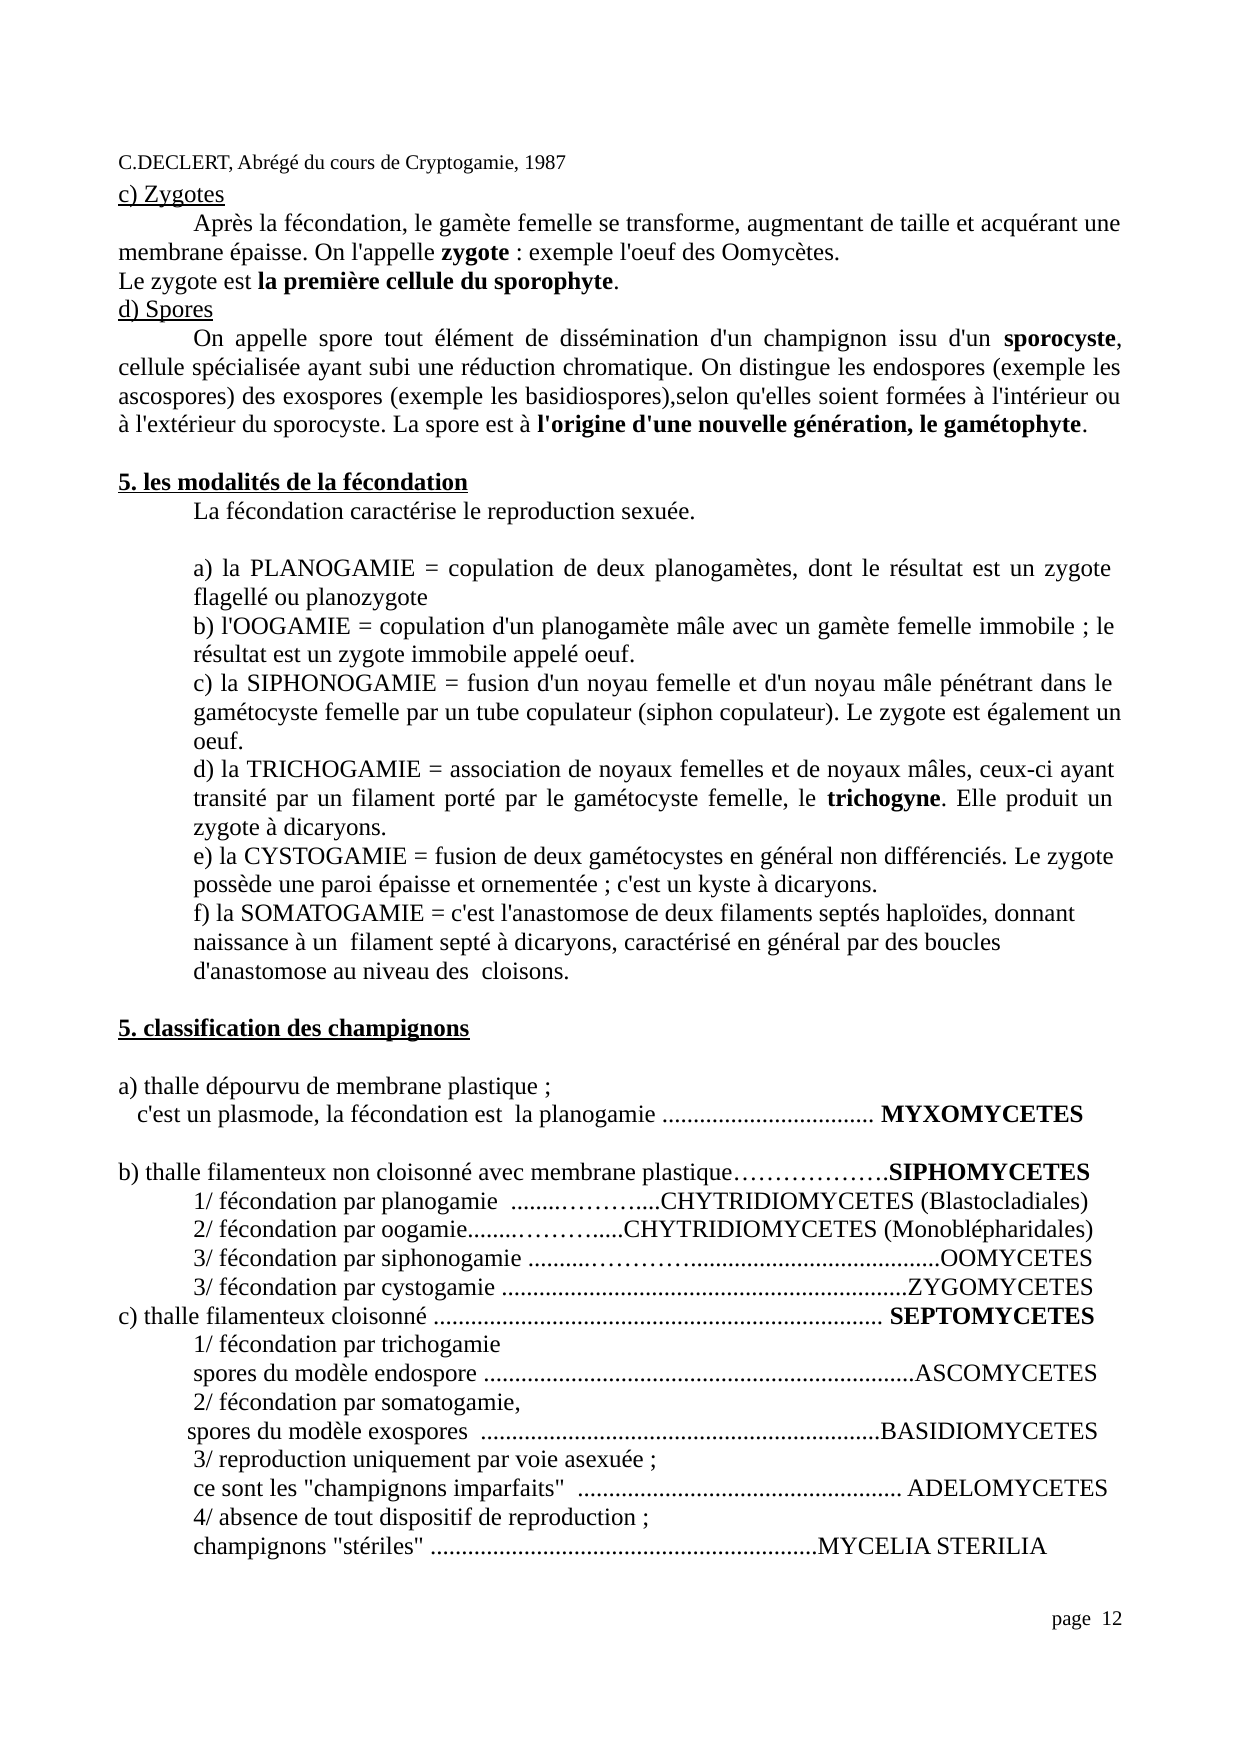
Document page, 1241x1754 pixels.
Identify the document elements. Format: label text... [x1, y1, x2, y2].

text spores du modèle endospore .....................................................................ASCOMYCETES [118, 1358, 1122, 1387]
text 3/ fécondation par cystogamie .................................................................ZYGOMYCETES [118, 1272, 1122, 1301]
text 2/ fécondation par somatogamie, [118, 1387, 1122, 1416]
text c'est un plasmode, la fécondation est la planogamie .................................. MYXOMYCETES [118, 1099, 1122, 1128]
text 3/ reproduction uniquement par voie asexuée ; [118, 1444, 1122, 1473]
text 2/ fécondation par oogamie........……….....CHYTRIDIOMYCETES (Monoblépharidales) [118, 1214, 1122, 1243]
text f) la somatogamie = c'est l'anastomose de deux filaments septés haploïdes, donnant naissance à un filament septé à dicaryons, caractérisé en général par des boucles d'anastomose au niveau des cloisons. [118, 898, 1122, 984]
text e) la cystogamie = fusion de deux gamétocystes en général non différenciés. Le zygote possède une paroi épaisse et ornementée ; c'est un kyste à dicaryons. [118, 841, 1122, 898]
text 1/ fécondation par planogamie ........………....CHYTRIDIOMYCETES (Blastocladiales) [118, 1186, 1122, 1214]
text c) thalle filamenteux cloisonné ........................................................................ SEPTOMYCETES [118, 1301, 1122, 1329]
text spores du modèle exospores ................................................................BASIDIOMYCETES [118, 1416, 1122, 1444]
text 5. les modalités de la fécondation [118, 467, 1122, 496]
text 4/ absence de tout dispositif de reproduction ; [118, 1502, 1122, 1531]
text a) thalle dépourvu de membrane plastique ; [118, 1071, 1122, 1099]
text La fécondation caractérise le reproduction sexuée. [118, 496, 1122, 524]
text 3/ fécondation par siphonogamie ..........…………........................................OOMYCETES [118, 1243, 1122, 1272]
text c) la siphonogamie = fusion d'un noyau femelle et d'un noyau mâle pénétrant dans le gamétocyste femelle par un tube copulateur (siphon copulateur). Le zygote est également un oeuf. [118, 668, 1122, 754]
text 1/ fécondation par trichogamie [118, 1329, 1122, 1358]
text Après la fécondation, le gamète femelle se transforme, augmentant de taille et acquérant une membrane épaisse. On l'appelle zygote : exemple l'oeuf des Oomycètes. [118, 208, 1122, 266]
text Le zygote est la première cellule du sporophyte. [118, 266, 1122, 294]
text On appelle spore tout élément de dissémination d'un champignon issu d'un sporocyste, cellule spécialisée ayant subi une réduction chromatique. On distingue les endospores (exemple les ascospores) des exospores (exemple les basidiospores),selon qu'elles soient formées à l'intérieur ou à l'extérieur du sporocyste. La spore est à l'origine d'une nouvelle génération, le gamétophyte. [118, 323, 1122, 438]
text d) Spores [118, 294, 1122, 323]
text d) la trichogamie = association de noyaux femelles et de noyaux mâles, ceux-ci ayant transité par un filament porté par le gamétocyste femelle, le trichogyne. Elle produit un zygote à dicaryons. [118, 754, 1122, 841]
text a) la planogamie = copulation de deux planogamètes, dont le résultat est un zygote flagellé ou planozygote [118, 553, 1122, 611]
text c) Zygotes [118, 179, 1122, 208]
text 5. classification des champignons [118, 1013, 1122, 1042]
text champignons "stériles" ..............................................................MYCELIA STERILIA [118, 1531, 1122, 1559]
text b) thalle filamenteux non cloisonné avec membrane plastique……………….SIPHOMYCETES [118, 1157, 1122, 1186]
text b) l'oogamie = copulation d'un planogamète mâle avec un gamète femelle immobile ; le résultat est un zygote immobile appelé oeuf. [118, 611, 1122, 668]
text ce sont les "champignons imparfaits" .................................................... ADELOMYCETES [118, 1473, 1122, 1502]
